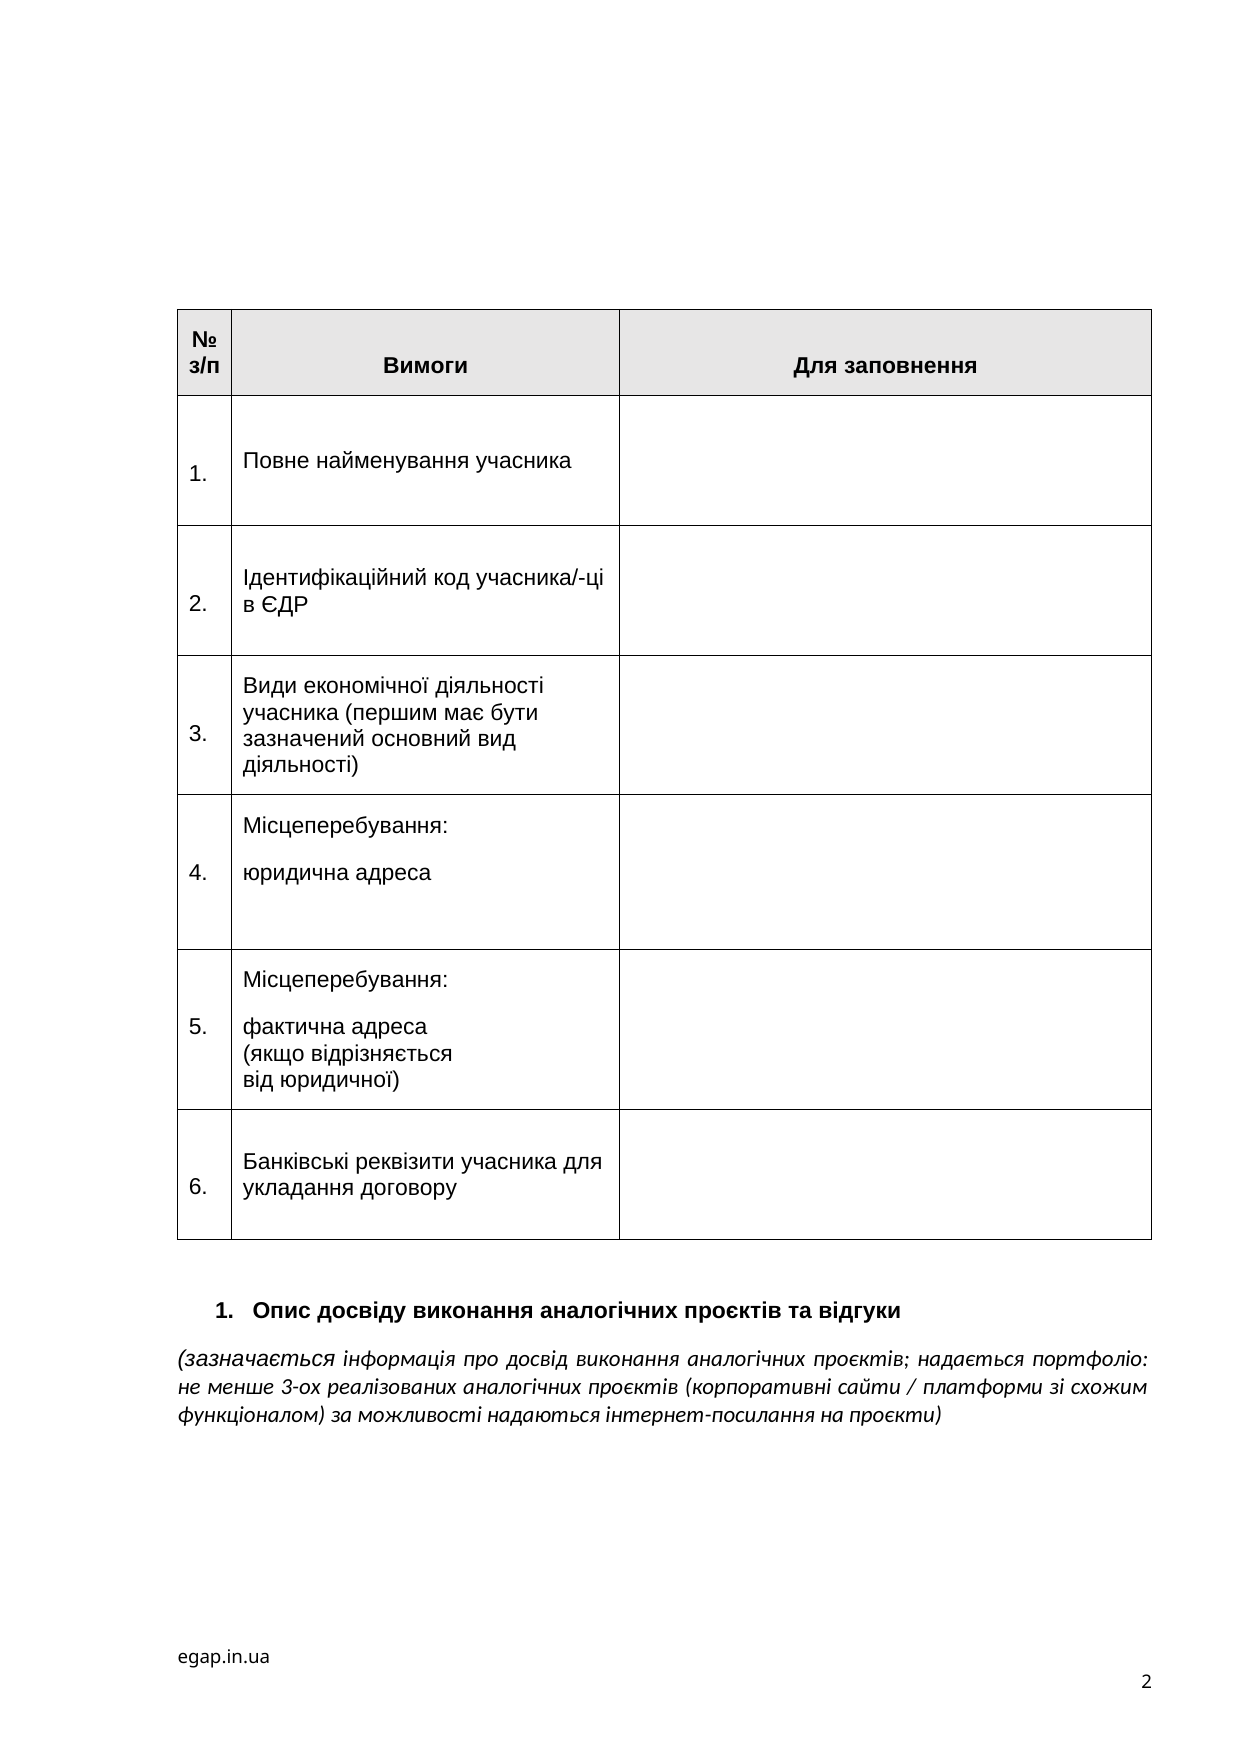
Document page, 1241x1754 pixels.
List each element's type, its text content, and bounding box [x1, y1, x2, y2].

table_cell 1. [178, 396, 231, 525]
table_header Для заповнення [620, 310, 1151, 395]
table_cell [620, 950, 1151, 1109]
table_cell [620, 656, 1151, 794]
table_cell 6. [178, 1110, 231, 1238]
table_cell Банківські реквізити учасника для укладання договору [232, 1110, 619, 1238]
text (зазначається інформація про досвід виконання аналогічних проєктів; надається портфоліо: не менше 3-ох реалізованих аналогічних проєктів (корпоративні сайти / платформи зі схожим функціоналом) за можливості надаються інтернет-посилання на проєкти) [177, 1344, 1152, 1428]
table_cell 3. [178, 656, 231, 794]
table_cell 2. [178, 526, 231, 655]
table_cell [620, 526, 1151, 655]
table_cell Види економічної діяльності учасника (першим має бути зазначений основний вид діяльності) [232, 656, 619, 794]
table_cell 5. [178, 950, 231, 1109]
table_cell [620, 795, 1151, 949]
table_cell Повне найменування учасника [232, 396, 619, 525]
table_cell Місцеперебування: фактична адреса (якщо відрізняється від юридичної) [232, 950, 619, 1109]
table_cell Ідентифікаційний код учасника/-ці в ЄДР [232, 526, 619, 655]
table_cell [620, 1110, 1151, 1238]
table_cell Місцеперебування: юридична адреса [232, 795, 619, 949]
table_cell [620, 396, 1151, 525]
table_header № з/п [178, 310, 231, 395]
list Опис досвіду виконання аналогічних проєктів та відгуки [215, 1297, 1152, 1323]
table_header Вимоги [232, 310, 619, 395]
table_cell 4. [178, 795, 231, 949]
